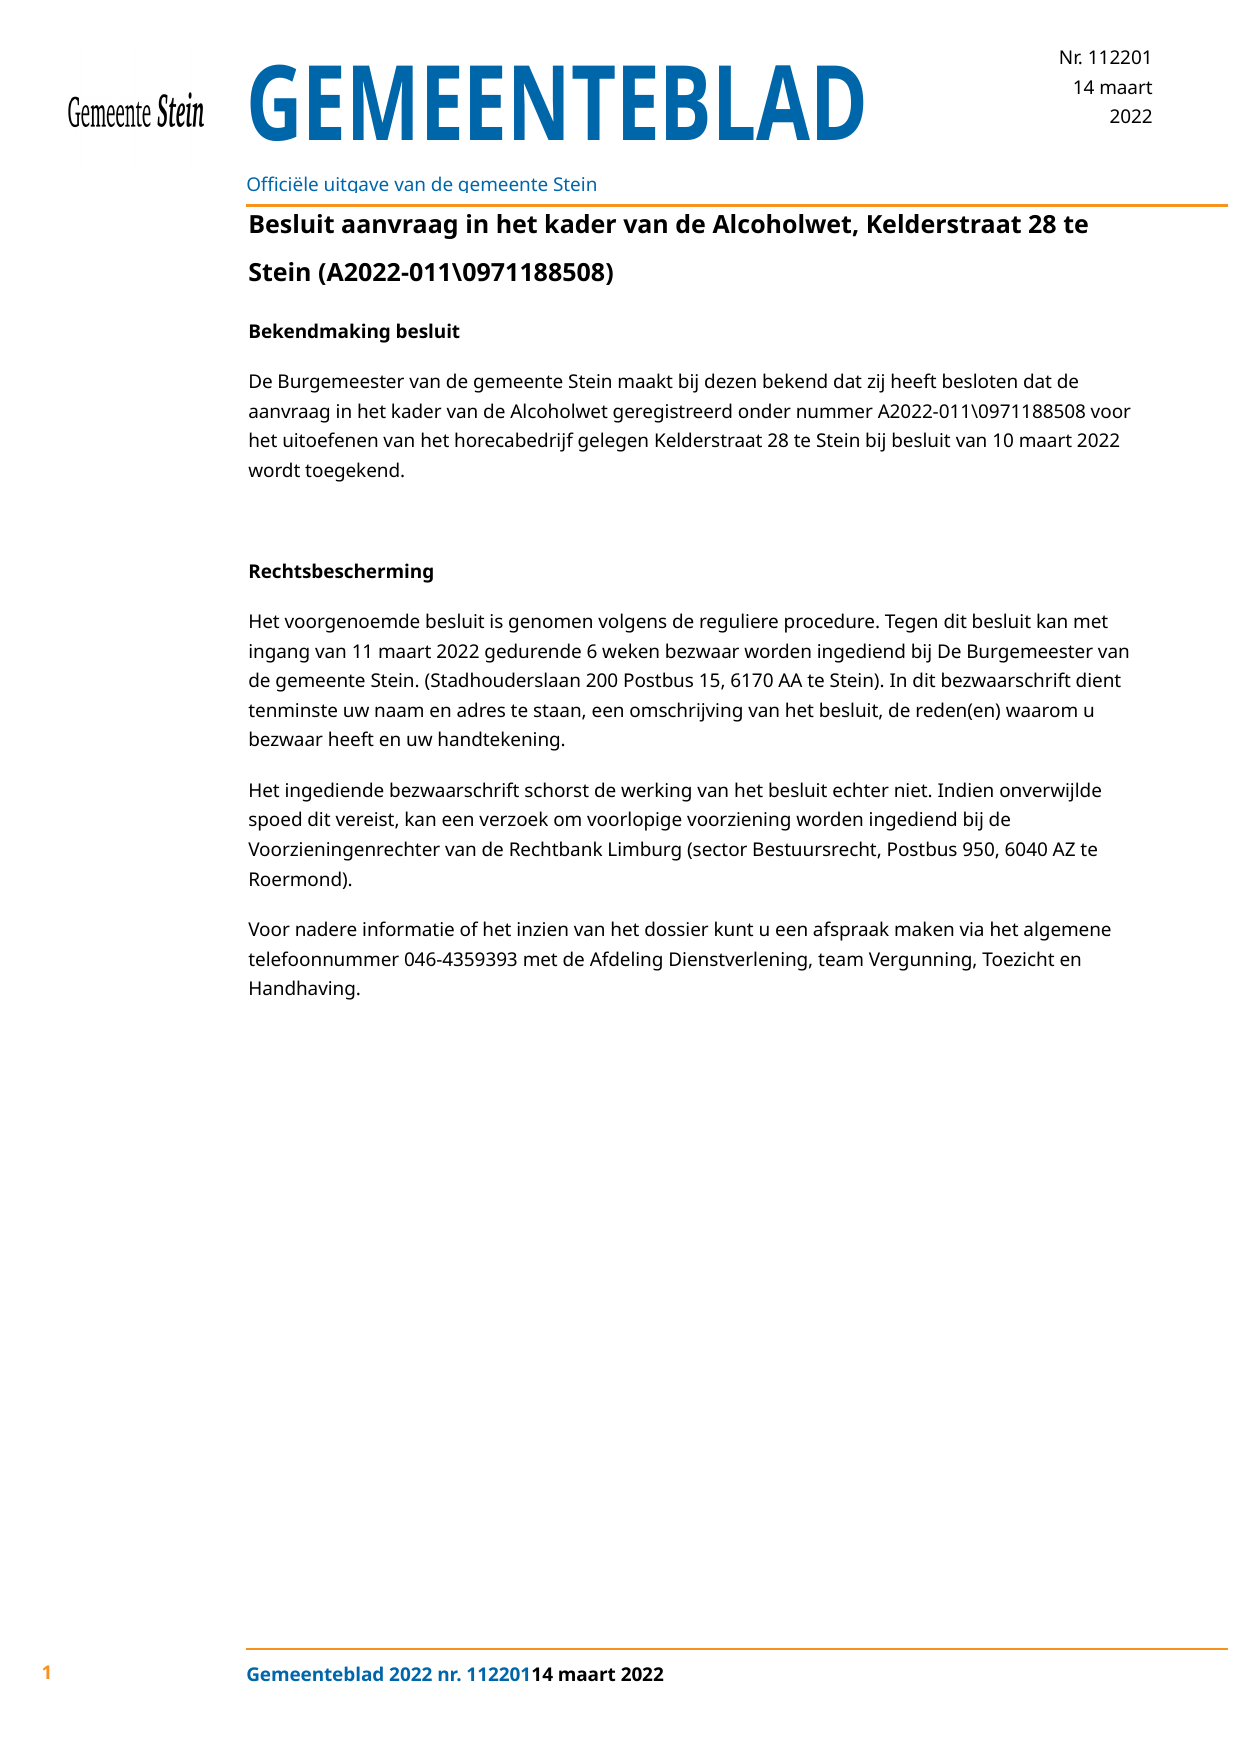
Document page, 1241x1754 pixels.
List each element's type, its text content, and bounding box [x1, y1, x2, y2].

picture [41, 47, 231, 172]
text De Burgemeester van de gemeente Stein maakt bij dezen bekend dat zij heeft besloten dat de aanvraag in het kader van de Alcoholwet geregistreerd onder nummer A2022-011\0971188508 voor het uitoefenen van het horecabedrijf gelegen Kelderstraat 28 te Stein bij besluit van 10 maart 2022 wordt toegekend. [248, 368, 1152, 483]
text Besluit aanvraag in het kader van de Alcoholwet, Kelderstraat 28 te Stein (A2022-011\0971188508) [248, 207, 1152, 288]
text Rechtsbescherming [248, 558, 1152, 584]
text Voor nadere informatie of het inzien van het dossier kunt u een afspraak maken via het algemene telefoonnummer 046-4359393 met de Afdeling Dienstverlening, team Vergunning, Toezicht en Handhaving. [248, 916, 1152, 1001]
text Het ingediende bezwaarschrift schorst de werking van het besluit echter niet. Indien onverwijlde spoed dit vereist, kan een verzoek om voorlopige voorziening worden ingediend bij de Voorzieningenrechter van de Rechtbank Limburg (sector Bestuursrecht, Postbus 950, 6040 AZ te Roermond). [248, 777, 1152, 892]
text Het voorgenoemde besluit is genomen volgens de reguliere procedure. Tegen dit besluit kan met ingang van 11 maart 2022 gedurende 6 weken bezwaar worden ingediend bij De Burgemeester van de gemeente Stein. (Stadhouderslaan 200 Postbus 15, 6170 AA te Stein). In dit bezwaarschrift dient tenminste uw naam en adres te staan, een omschrijving van het besluit, de reden(en) waarom u bezwaar heeft en uw handtekening. [248, 608, 1152, 752]
text Bekendmaking besluit [248, 318, 1152, 344]
